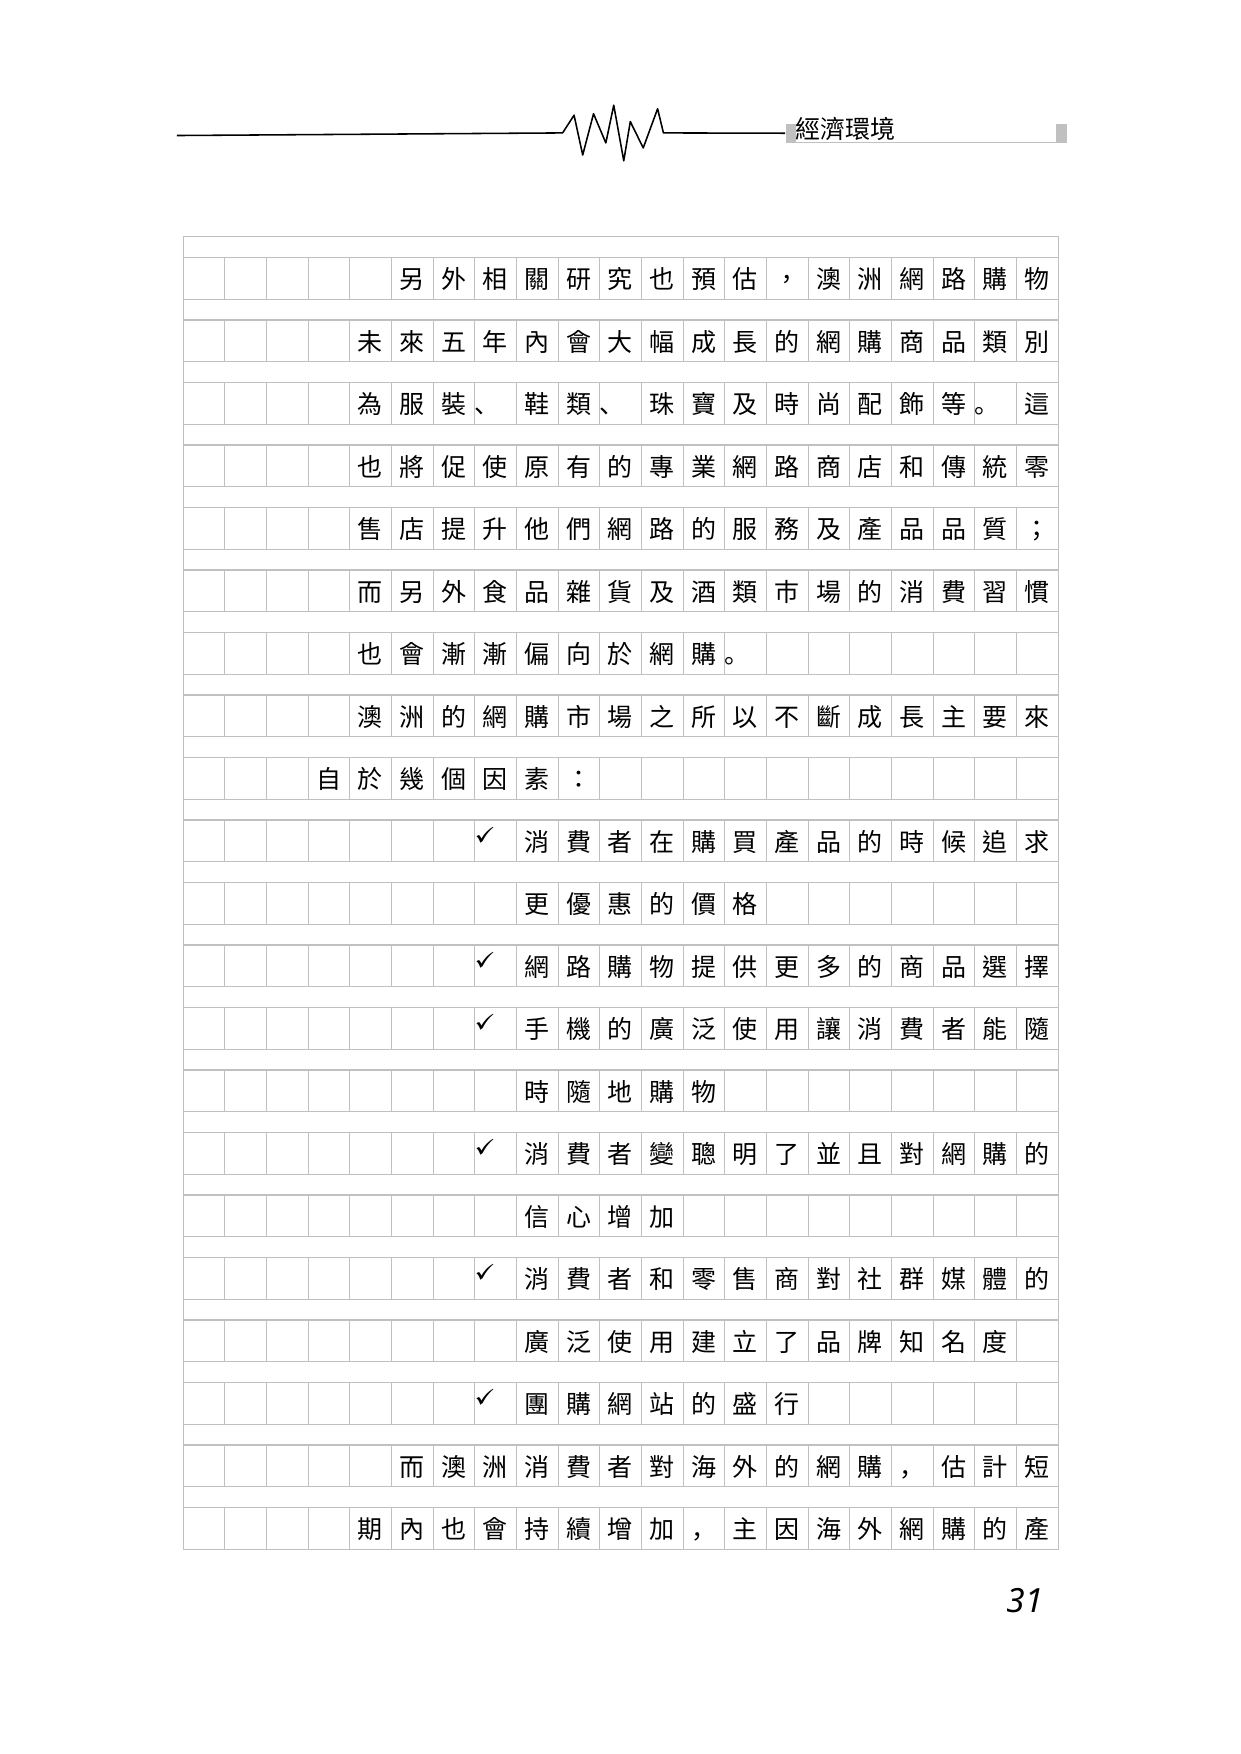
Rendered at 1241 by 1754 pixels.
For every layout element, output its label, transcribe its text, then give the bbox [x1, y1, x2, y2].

list 消費者變聰明了並且對網購的信心增加 [850, 1133, 891, 1174]
text [767, 758, 808, 799]
list 消費者變聰明了並且對網購的信心增加 [975, 1196, 1016, 1236]
text 另外相關研究也預估，澳洲網路購物未來五年內會大幅成長的網購商品類別為服裝、鞋類、珠寶及時尚配飾等。這也將促使原有的專業網路商店和傳統零售店提升他們網路的服務及產品品質；而另外食品雜貨及酒類市場的消費習慣也會漸漸偏向於網購。 [330, 550, 1058, 569]
list 消費者和零售商對社群媒體的廣泛使用建立了品牌知名度 [441, 1321, 474, 1361]
text 澳 [350, 696, 391, 736]
text 之 [642, 696, 683, 736]
list 手機的廣泛使用讓消費者能隨時隨地購物 [441, 1008, 474, 1049]
list 消費者變聰明了並且對網購的信心增加 [1017, 1196, 1058, 1236]
list 消費者和零售商對社群媒體的廣泛使用建立了品牌知名度 [975, 1258, 1016, 1299]
text [684, 758, 724, 799]
list 團購網站的盛行 [475, 1383, 516, 1424]
list 團購網站的盛行 [809, 1383, 849, 1424]
list 團購網站的盛行 [441, 1383, 474, 1424]
list 消費者在購買產品的時候追求更優惠的價格 [892, 821, 933, 861]
text [281, 758, 308, 799]
list 手機的廣泛使用讓消費者能隨時隨地購物 [441, 1050, 1058, 1069]
text [850, 758, 891, 799]
list 消費者變聰明了並且對網購的信心增加 [559, 1133, 599, 1174]
list 網路購物提供更多的商品選擇 [441, 946, 474, 986]
list 消費者和零售商對社群媒體的廣泛使用建立了品牌知名度 [441, 1237, 1058, 1257]
list 消費者在購買產品的時候追求更優惠的價格 [600, 821, 641, 861]
text [725, 758, 766, 799]
list 消費者在購買產品的時候追求更優惠的價格 [809, 883, 849, 924]
list 手機的廣泛使用讓消費者能隨時隨地購物 [475, 1071, 516, 1111]
list 手機的廣泛使用讓消費者能隨時隨地購物 [975, 1071, 1016, 1111]
list 消費者和零售商對社群媒體的廣泛使用建立了品牌知名度 [684, 1258, 724, 1299]
list 手機的廣泛使用讓消費者能隨時隨地購物 [642, 1008, 683, 1049]
text 而澳洲消費者對海外的網購，估計短期內也會持續增加，主因海外網購的產品價格比澳洲當地便宜或是選擇更多樣化。澳洲於2018年7月1日起針對境外電子商務業者、平台及代購者課徵商品服務稅（GST，稅率10%），前揭透過電子商務交易方之銷售累計總額達75,000澳元即為課徵GST對象，應辦理稅籍登記申報1,000澳元以下的海外訂單並繳納商品服務稅（GST），對於1,000澳元以上的海外訂單，則由消費者於產品入關時繳納商品服務稅（GST）及進口關稅。 [330, 1487, 1058, 1507]
list 手機的廣泛使用讓消費者能隨時隨地購物 [725, 1071, 766, 1111]
list 手機的廣泛使用讓消費者能隨時隨地購物 [441, 1071, 474, 1111]
list 團購網站的盛行 [1017, 1383, 1058, 1424]
list 手機的廣泛使用讓消費者能隨時隨地購物 [600, 1071, 641, 1111]
list 手機的廣泛使用讓消費者能隨時隨地購物 [600, 1008, 641, 1049]
list 消費者變聰明了並且對網購的信心增加 [475, 1133, 516, 1174]
text [975, 758, 1016, 799]
text 另外相關研究也預估，澳洲網路購物未來五年內會大幅成長的網購商品類別為服裝、鞋類、珠寶及時尚配飾等。這也將促使原有的專業網路商店和傳統零售店提升他們網路的服務及產品品質；而另外食品雜貨及酒類市場的消費習慣也會漸漸偏向於網購。 [330, 237, 1058, 257]
list 手機的廣泛使用讓消費者能隨時隨地購物 [517, 1071, 558, 1111]
text 購 [517, 696, 558, 736]
list 網路購物提供更多的商品選擇 [725, 946, 766, 986]
list 團購網站的盛行 [600, 1383, 641, 1424]
list 消費者在購買產品的時候追求更優惠的價格 [975, 883, 1016, 924]
list 消費者變聰明了並且對網購的信心增加 [600, 1133, 641, 1174]
list 消費者變聰明了並且對網購的信心增加 [642, 1196, 683, 1236]
list 消費者和零售商對社群媒體的廣泛使用建立了品牌知名度 [892, 1321, 933, 1361]
list 消費者和零售商對社群媒體的廣泛使用建立了品牌知名度 [517, 1258, 558, 1299]
text [809, 758, 849, 799]
list 消費者在購買產品的時候追求更優惠的價格 [892, 883, 933, 924]
list 手機的廣泛使用讓消費者能隨時隨地購物 [934, 1071, 974, 1111]
list 團購網站的盛行 [767, 1383, 808, 1424]
list 手機的廣泛使用讓消費者能隨時隨地購物 [892, 1071, 933, 1111]
list 消費者變聰明了並且對網購的信心增加 [600, 1196, 641, 1236]
list 消費者在購買產品的時候追求更優惠的價格 [441, 821, 474, 861]
list 消費者和零售商對社群媒體的廣泛使用建立了品牌知名度 [600, 1258, 641, 1299]
list 消費者和零售商對社群媒體的廣泛使用建立了品牌知名度 [934, 1321, 974, 1361]
list 網路購物提供更多的商品選擇 [559, 946, 599, 986]
list 消費者和零售商對社群媒體的廣泛使用建立了品牌知名度 [767, 1258, 808, 1299]
list 消費者在購買產品的時候追求更優惠的價格 [767, 821, 808, 861]
list 手機的廣泛使用讓消費者能隨時隨地購物 [517, 1008, 558, 1049]
list 消費者和零售商對社群媒體的廣泛使用建立了品牌知名度 [642, 1258, 683, 1299]
list 消費者在購買產品的時候追求更優惠的價格 [517, 821, 558, 861]
text 另外相關研究也預估，澳洲網路購物未來五年內會大幅成長的網購商品類別為服裝、鞋類、珠寶及時尚配飾等。這也將促使原有的專業網路商店和傳統零售店提升他們網路的服務及產品品質；而另外食品雜貨及酒類市場的消費習慣也會漸漸偏向於網購。 [330, 300, 1058, 319]
list 消費者變聰明了並且對網購的信心增加 [475, 1196, 516, 1236]
list 團購網站的盛行 [725, 1383, 766, 1424]
list 網路購物提供更多的商品選擇 [1017, 946, 1058, 986]
list 消費者和零售商對社群媒體的廣泛使用建立了品牌知名度 [559, 1321, 599, 1361]
list 網路購物提供更多的商品選擇 [684, 946, 724, 986]
text 場 [600, 696, 641, 736]
list 網路購物提供更多的商品選擇 [475, 946, 516, 986]
list 消費者和零售商對社群媒體的廣泛使用建立了品牌知名度 [475, 1321, 516, 1361]
list 團購網站的盛行 [975, 1383, 1016, 1424]
text 所 [684, 696, 724, 736]
text [642, 758, 683, 799]
list 消費者和零售商對社群媒體的廣泛使用建立了品牌知名度 [1017, 1258, 1058, 1299]
list 消費者變聰明了並且對網購的信心增加 [1017, 1133, 1058, 1174]
list 消費者變聰明了並且對網購的信心增加 [934, 1196, 974, 1236]
list 消費者變聰明了並且對網購的信心增加 [725, 1196, 766, 1236]
text 洲 [392, 696, 433, 736]
list 消費者變聰明了並且對網購的信心增加 [684, 1196, 724, 1236]
text 長 [892, 696, 933, 736]
text 個 [434, 758, 474, 799]
text 來 [1017, 696, 1058, 736]
list 團購網站的盛行 [517, 1383, 558, 1424]
list 消費者和零售商對社群媒體的廣泛使用建立了品牌知名度 [975, 1321, 1016, 1361]
list 消費者和零售商對社群媒體的廣泛使用建立了品牌知名度 [684, 1321, 724, 1361]
list 消費者變聰明了並且對網購的信心增加 [441, 1175, 1058, 1194]
list 消費者變聰明了並且對網購的信心增加 [892, 1133, 933, 1174]
list 網路購物提供更多的商品選擇 [642, 946, 683, 986]
list 消費者和零售商對社群媒體的廣泛使用建立了品牌知名度 [1017, 1321, 1058, 1361]
list 手機的廣泛使用讓消費者能隨時隨地購物 [684, 1071, 724, 1111]
list 消費者和零售商對社群媒體的廣泛使用建立了品牌知名度 [517, 1321, 558, 1361]
text 幾 [392, 758, 433, 799]
list 消費者和零售商對社群媒體的廣泛使用建立了品牌知名度 [725, 1258, 766, 1299]
text 而澳洲消費者對海外的網購，估計短期內也會持續增加，主因海外網購的產品價格比澳洲當地便宜或是選擇更多樣化。澳洲於2018年7月1日起針對境外電子商務業者、平台及代購者課徵商品服務稅（GST，稅率10%），前揭透過電子商務交易方之銷售累計總額達75,000澳元即為課徵GST對象，應辦理稅籍登記申報1,000澳元以下的海外訂單並繳納商品服務稅（GST），對於1,000澳元以上的海外訂單，則由消費者於產品入關時繳納商品服務稅（GST）及進口關稅。 [330, 1425, 1058, 1444]
list 網路購物提供更多的商品選擇 [767, 946, 808, 986]
list 網路購物提供更多的商品選擇 [975, 946, 1016, 986]
list 消費者在購買產品的時候追求更優惠的價格 [809, 821, 849, 861]
list 消費者在購買產品的時候追求更優惠的價格 [1017, 821, 1058, 861]
list 消費者在購買產品的時候追求更優惠的價格 [934, 883, 974, 924]
text [309, 696, 349, 736]
list 手機的廣泛使用讓消費者能隨時隨地購物 [975, 1008, 1016, 1049]
text 成 [850, 696, 891, 736]
list 消費者變聰明了並且對網購的信心增加 [767, 1133, 808, 1174]
list 消費者在購買產品的時候追求更優惠的價格 [441, 883, 474, 924]
list 消費者在購買產品的時候追求更優惠的價格 [684, 883, 724, 924]
text 另外相關研究也預估，澳洲網路購物未來五年內會大幅成長的網購商品類別為服裝、鞋類、珠寶及時尚配飾等。這也將促使原有的專業網路商店和傳統零售店提升他們網路的服務及產品品質；而另外食品雜貨及酒類市場的消費習慣也會漸漸偏向於網購。 [330, 362, 1058, 382]
text 於 [350, 758, 391, 799]
list 消費者變聰明了並且對網購的信心增加 [441, 1196, 474, 1236]
list 團購網站的盛行 [441, 1362, 1058, 1382]
list 消費者在購買產品的時候追求更優惠的價格 [441, 800, 1058, 819]
list 團購網站的盛行 [642, 1383, 683, 1424]
list 網路購物提供更多的商品選擇 [809, 946, 849, 986]
text 不 [767, 696, 808, 736]
list 消費者在購買產品的時候追求更優惠的價格 [600, 883, 641, 924]
list 消費者和零售商對社群媒體的廣泛使用建立了品牌知名度 [850, 1321, 891, 1361]
list 消費者變聰明了並且對網購的信心增加 [684, 1133, 724, 1174]
list 手機的廣泛使用讓消費者能隨時隨地購物 [850, 1008, 891, 1049]
text [281, 696, 308, 736]
list 消費者在購買產品的時候追求更優惠的價格 [725, 821, 766, 861]
list 消費者和零售商對社群媒體的廣泛使用建立了品牌知名度 [441, 1300, 1058, 1319]
list 消費者在購買產品的時候追求更優惠的價格 [517, 883, 558, 924]
list 消費者變聰明了並且對網購的信心增加 [725, 1133, 766, 1174]
list 消費者變聰明了並且對網購的信心增加 [850, 1196, 891, 1236]
list 消費者在購買產品的時候追求更優惠的價格 [441, 862, 1058, 882]
list 消費者和零售商對社群媒體的廣泛使用建立了品牌知名度 [475, 1258, 516, 1299]
list 消費者和零售商對社群媒體的廣泛使用建立了品牌知名度 [767, 1321, 808, 1361]
list 手機的廣泛使用讓消費者能隨時隨地購物 [475, 1008, 516, 1049]
text 斷 [809, 696, 849, 736]
text [892, 758, 933, 799]
list 消費者和零售商對社群媒體的廣泛使用建立了品牌知名度 [600, 1321, 641, 1361]
list 消費者和零售商對社群媒體的廣泛使用建立了品牌知名度 [725, 1321, 766, 1361]
list 手機的廣泛使用讓消費者能隨時隨地購物 [809, 1008, 849, 1049]
list 消費者在購買產品的時候追求更優惠的價格 [684, 821, 724, 861]
text [934, 758, 974, 799]
text 主 [934, 696, 974, 736]
list 手機的廣泛使用讓消費者能隨時隨地購物 [441, 987, 1058, 1007]
list 消費者變聰明了並且對網購的信心增加 [517, 1196, 558, 1236]
list 網路購物提供更多的商品選擇 [934, 946, 974, 986]
list 消費者和零售商對社群媒體的廣泛使用建立了品牌知名度 [441, 1258, 474, 1299]
list 團購網站的盛行 [850, 1383, 891, 1424]
list 消費者變聰明了並且對網購的信心增加 [809, 1196, 849, 1236]
list 團購網站的盛行 [892, 1383, 933, 1424]
list 消費者在購買產品的時候追求更優惠的價格 [1017, 883, 1058, 924]
list 消費者和零售商對社群媒體的廣泛使用建立了品牌知名度 [809, 1258, 849, 1299]
text ： [559, 758, 599, 799]
list 手機的廣泛使用讓消費者能隨時隨地購物 [559, 1071, 599, 1111]
list 消費者在購買產品的時候追求更優惠的價格 [559, 883, 599, 924]
list 團購網站的盛行 [684, 1383, 724, 1424]
list 網路購物提供更多的商品選擇 [517, 946, 558, 986]
list 手機的廣泛使用讓消費者能隨時隨地購物 [809, 1071, 849, 1111]
list 團購網站的盛行 [934, 1383, 974, 1424]
text [281, 675, 1058, 694]
list 消費者在購買產品的時候追求更優惠的價格 [767, 883, 808, 924]
text 以 [725, 696, 766, 736]
list 消費者變聰明了並且對網購的信心增加 [767, 1196, 808, 1236]
list 消費者在購買產品的時候追求更優惠的價格 [934, 821, 974, 861]
list 手機的廣泛使用讓消費者能隨時隨地購物 [892, 1008, 933, 1049]
text [600, 758, 641, 799]
list 消費者和零售商對社群媒體的廣泛使用建立了品牌知名度 [934, 1258, 974, 1299]
text 網 [475, 696, 516, 736]
list 消費者在購買產品的時候追求更優惠的價格 [475, 883, 516, 924]
text 自 [309, 758, 349, 799]
list 消費者在購買產品的時候追求更優惠的價格 [850, 883, 891, 924]
list 消費者和零售商對社群媒體的廣泛使用建立了品牌知名度 [850, 1258, 891, 1299]
list 手機的廣泛使用讓消費者能隨時隨地購物 [642, 1071, 683, 1111]
list 手機的廣泛使用讓消費者能隨時隨地購物 [767, 1071, 808, 1111]
list 消費者在購買產品的時候追求更優惠的價格 [850, 821, 891, 861]
list 消費者在購買產品的時候追求更優惠的價格 [975, 821, 1016, 861]
list 手機的廣泛使用讓消費者能隨時隨地購物 [1017, 1008, 1058, 1049]
text 另外相關研究也預估，澳洲網路購物未來五年內會大幅成長的網購商品類別為服裝、鞋類、珠寶及時尚配飾等。這也將促使原有的專業網路商店和傳統零售店提升他們網路的服務及產品品質；而另外食品雜貨及酒類市場的消費習慣也會漸漸偏向於網購。 [330, 425, 1058, 444]
list 網路購物提供更多的商品選擇 [850, 946, 891, 986]
list 消費者變聰明了並且對網購的信心增加 [517, 1133, 558, 1174]
text 市 [559, 696, 599, 736]
text 要 [975, 696, 1016, 736]
list 消費者在購買產品的時候追求更優惠的價格 [642, 821, 683, 861]
text 的 [434, 696, 474, 736]
list 消費者變聰明了並且對網購的信心增加 [441, 1112, 1058, 1132]
list 手機的廣泛使用讓消費者能隨時隨地購物 [850, 1071, 891, 1111]
list 消費者變聰明了並且對網購的信心增加 [642, 1133, 683, 1174]
list 消費者在購買產品的時候追求更優惠的價格 [475, 821, 516, 861]
text 素 [517, 758, 558, 799]
list 消費者在購買產品的時候追求更優惠的價格 [725, 883, 766, 924]
list 消費者在購買產品的時候追求更優惠的價格 [642, 883, 683, 924]
list 手機的廣泛使用讓消費者能隨時隨地購物 [1017, 1071, 1058, 1111]
list 消費者變聰明了並且對網購的信心增加 [809, 1133, 849, 1174]
list 手機的廣泛使用讓消費者能隨時隨地購物 [559, 1008, 599, 1049]
list 網路購物提供更多的商品選擇 [892, 946, 933, 986]
list 團購網站的盛行 [559, 1383, 599, 1424]
list 消費者變聰明了並且對網購的信心增加 [892, 1196, 933, 1236]
list 手機的廣泛使用讓消費者能隨時隨地購物 [725, 1008, 766, 1049]
text 另外相關研究也預估，澳洲網路購物未來五年內會大幅成長的網購商品類別為服裝、鞋類、珠寶及時尚配飾等。這也將促使原有的專業網路商店和傳統零售店提升他們網路的服務及產品品質；而另外食品雜貨及酒類市場的消費習慣也會漸漸偏向於網購。 [330, 612, 1058, 632]
list 手機的廣泛使用讓消費者能隨時隨地購物 [684, 1008, 724, 1049]
list 消費者和零售商對社群媒體的廣泛使用建立了品牌知名度 [809, 1321, 849, 1361]
text 另外相關研究也預估，澳洲網路購物未來五年內會大幅成長的網購商品類別為服裝、鞋類、珠寶及時尚配飾等。這也將促使原有的專業網路商店和傳統零售店提升他們網路的服務及產品品質；而另外食品雜貨及酒類市場的消費習慣也會漸漸偏向於網購。 [330, 487, 1058, 507]
list 消費者和零售商對社群媒體的廣泛使用建立了品牌知名度 [892, 1258, 933, 1299]
list 手機的廣泛使用讓消費者能隨時隨地購物 [934, 1008, 974, 1049]
text [281, 737, 1058, 757]
text 因 [475, 758, 516, 799]
list 消費者在購買產品的時候追求更優惠的價格 [559, 821, 599, 861]
list 消費者變聰明了並且對網購的信心增加 [559, 1196, 599, 1236]
list 消費者和零售商對社群媒體的廣泛使用建立了品牌知名度 [642, 1321, 683, 1361]
list 網路購物提供更多的商品選擇 [600, 946, 641, 986]
list 手機的廣泛使用讓消費者能隨時隨地購物 [767, 1008, 808, 1049]
list 消費者變聰明了並且對網購的信心增加 [975, 1133, 1016, 1174]
list 網路購物提供更多的商品選擇 [441, 925, 1058, 944]
list 消費者和零售商對社群媒體的廣泛使用建立了品牌知名度 [559, 1258, 599, 1299]
list 消費者變聰明了並且對網購的信心增加 [934, 1133, 974, 1174]
list 消費者變聰明了並且對網購的信心增加 [441, 1133, 474, 1174]
text [1017, 758, 1058, 799]
